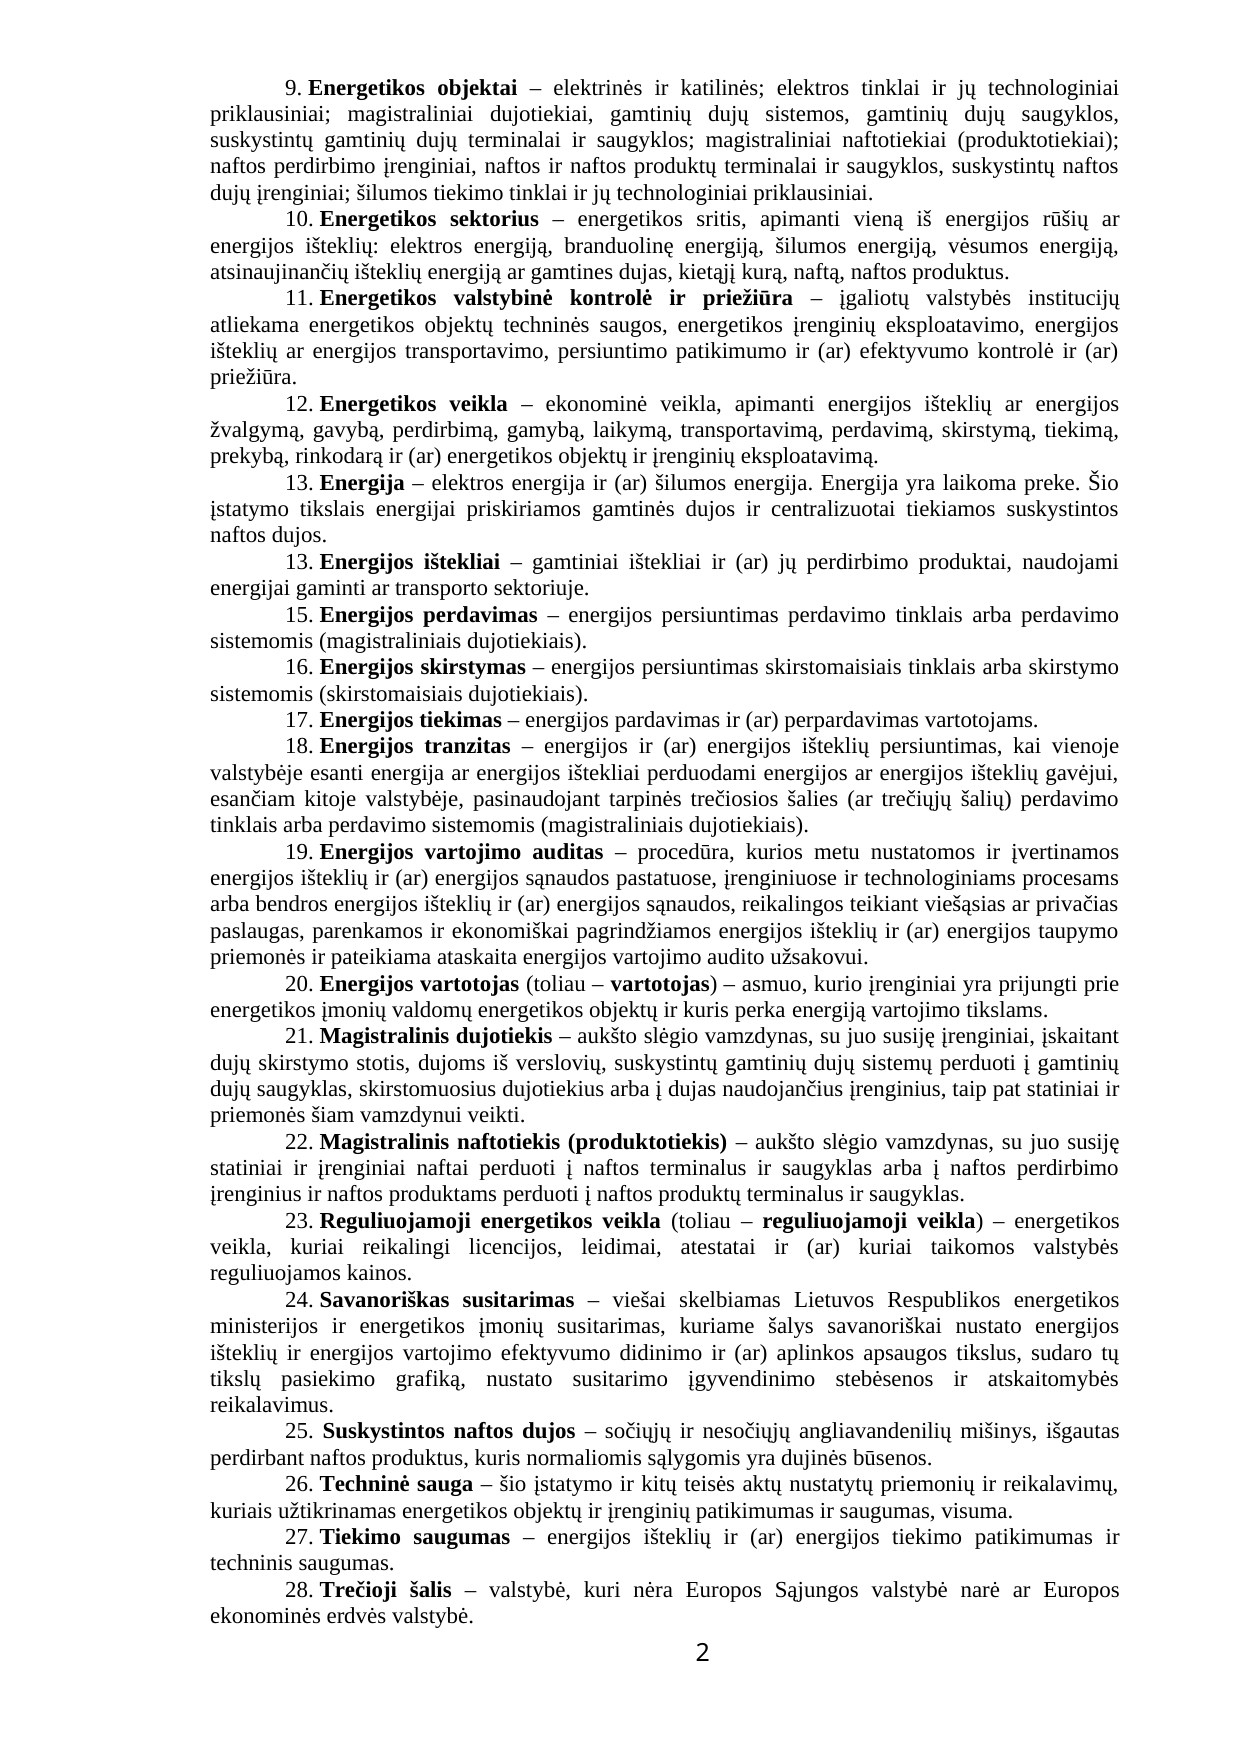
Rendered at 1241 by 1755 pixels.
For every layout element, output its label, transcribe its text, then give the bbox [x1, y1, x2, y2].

text 21. Magistralinis dujotiekis – aukšto slėgio vamzdynas, su juo susiję įrenginiai, įskaitant dujų skirstymo stotis, dujoms iš verslovių, suskystintų gamtinių dujų sistemų perduoti į gamtinių dujų saugyklas, skirstomuosius dujotiekius arba į dujas naudojančius įrenginius, taip pat statiniai ir priemonės šiam vamzdynui veikti. [210, 1022, 1120, 1128]
text 25. Suskystintos naftos dujos – sočiųjų ir nesočiųjų angliavandenilių mišinys, išgautas perdirbant naftos produktus, kuris normaliomis sąlygomis yra dujinės būsenos. [210, 1418, 1120, 1470]
text 16. Energijos skirstymas – energijos persiuntimas skirstomaisiais tinklais arba skirstymo sistemomis (skirstomaisiais dujotiekiais). [210, 653, 1120, 706]
text 22. Magistralinis naftotiekis (produktotiekis) – aukšto slėgio vamzdynas, su juo susiję statiniai ir įrenginiai naftai perduoti į naftos terminalus ir saugyklas arba į naftos perdirbimo įrenginius ir naftos produktams perduoti į naftos produktų terminalus ir saugyklas. [210, 1128, 1120, 1207]
text 18. Energijos tranzitas – energijos ir (ar) energijos išteklių persiuntimas, kai vienoje valstybėje esanti energija ar energijos ištekliai perduodami energijos ar energijos išteklių gavėjui, esančiam kitoje valstybėje, pasinaudojant tarpinės trečiosios šalies (ar trečiųjų šalių) perdavimo tinklais arba perdavimo sistemomis (magistraliniais dujotiekiais). [210, 732, 1120, 838]
text 28. Trečioji šalis – valstybė, kuri nėra Europos Sąjungos valstybė narė ar Europos ekonominės erdvės valstybė. [210, 1576, 1120, 1628]
text 26. Techninė sauga – šio įstatymo ir kitų teisės aktų nustatytų priemonių ir reikalavimų, kuriais užtikrinamas energetikos objektų ir įrenginių patikimumas ir saugumas, visuma. [210, 1470, 1120, 1523]
text 17. Energijos tiekimas – energijos pardavimas ir (ar) perpardavimas vartotojams. [210, 706, 1120, 732]
text 19. Energijos vartojimo auditas – procedūra, kurios metu nustatomos ir įvertinamos energijos išteklių ir (ar) energijos sąnaudos pastatuose, įrenginiuose ir technologiniams procesams arba bendros energijos išteklių ir (ar) energijos sąnaudos, reikalingos teikiant viešąsias ar privačias paslaugas, parenkamos ir ekonomiškai pagrindžiamos energijos išteklių ir (ar) energijos taupymo priemonės ir pateikiama ataskaita energijos vartojimo audito užsakovui. [210, 838, 1120, 969]
text 13. Energija – elektros energija ir (ar) šilumos energija. Energija yra laikoma preke. Šio įstatymo tikslais energijai priskiriamos gamtinės dujos ir centralizuotai tiekiamos suskystintos naftos dujos. [210, 469, 1120, 548]
text 23. Reguliuojamoji energetikos veikla (toliau – reguliuojamoji veikla) – energetikos veikla, kuriai reikalingi licencijos, leidimai, atestatai ir (ar) kuriai taikomos valstybės reguliuojamos kainos. [210, 1207, 1120, 1286]
text 15. Energijos perdavimas – energijos persiuntimas perdavimo tinklais arba perdavimo sistemomis (magistraliniais dujotiekiais). [210, 601, 1120, 653]
text 20. Energijos vartotojas (toliau – vartotojas) – asmuo, kurio įrenginiai yra prijungti prie energetikos įmonių valdomų energetikos objektų ir kuris perka energiją vartojimo tikslams. [210, 969, 1120, 1022]
text 12. Energetikos veikla – ekonominė veikla, apimanti energijos išteklių ar energijos žvalgymą, gavybą, perdirbimą, gamybą, laikymą, transportavimą, perdavimą, skirstymą, tiekimą, prekybą, rinkodarą ir (ar) energetikos objektų ir įrenginių eksploatavimą. [210, 390, 1120, 469]
text 24. Savanoriškas susitarimas – viešai skelbiamas Lietuvos Respublikos energetikos ministerijos ir energetikos įmonių susitarimas, kuriame šalys savanoriškai nustato energijos išteklių ir energijos vartojimo efektyvumo didinimo ir (ar) aplinkos apsaugos tikslus, sudaro tų tikslų pasiekimo grafiką, nustato susitarimo įgyvendinimo stebėsenos ir atskaitomybės reikalavimus. [210, 1286, 1120, 1418]
text 13. Energijos ištekliai – gamtiniai ištekliai ir (ar) jų perdirbimo produktai, naudojami energijai gaminti ar transporto sektoriuje. [210, 548, 1120, 601]
text 11. Energetikos valstybinė kontrolė ir priežiūra – įgaliotų valstybės institucijų atliekama energetikos objektų techninės saugos, energetikos įrenginių eksploatavimo, energijos išteklių ar energijos transportavimo, persiuntimo patikimumo ir (ar) efektyvumo kontrolė ir (ar) priežiūra. [210, 284, 1120, 390]
text 10. Energetikos sektorius – energetikos sritis, apimanti vieną iš energijos rūšių ar energijos išteklių: elektros energiją, branduolinę energiją, šilumos energiją, vėsumos energiją, atsinaujinančių išteklių energiją ar gamtines dujas, kietąjį kurą, naftą, naftos produktus. [210, 205, 1120, 284]
text 27. Tiekimo saugumas – energijos išteklių ir (ar) energijos tiekimo patikimumas ir techninis saugumas. [210, 1523, 1120, 1576]
text 9. Energetikos objektai – elektrinės ir katilinės; elektros tinklai ir jų technologiniai priklausiniai; magistraliniai dujotiekiai, gamtinių dujų sistemos, gamtinių dujų saugyklos, suskystintų gamtinių dujų terminalai ir saugyklos; magistraliniai naftotiekiai (produktotiekiai); naftos perdirbimo įrenginiai, naftos ir naftos produktų terminalai ir saugyklos, suskystintų naftos dujų įrenginiai; šilumos tiekimo tinklai ir jų technologiniai priklausiniai. [210, 73, 1120, 205]
